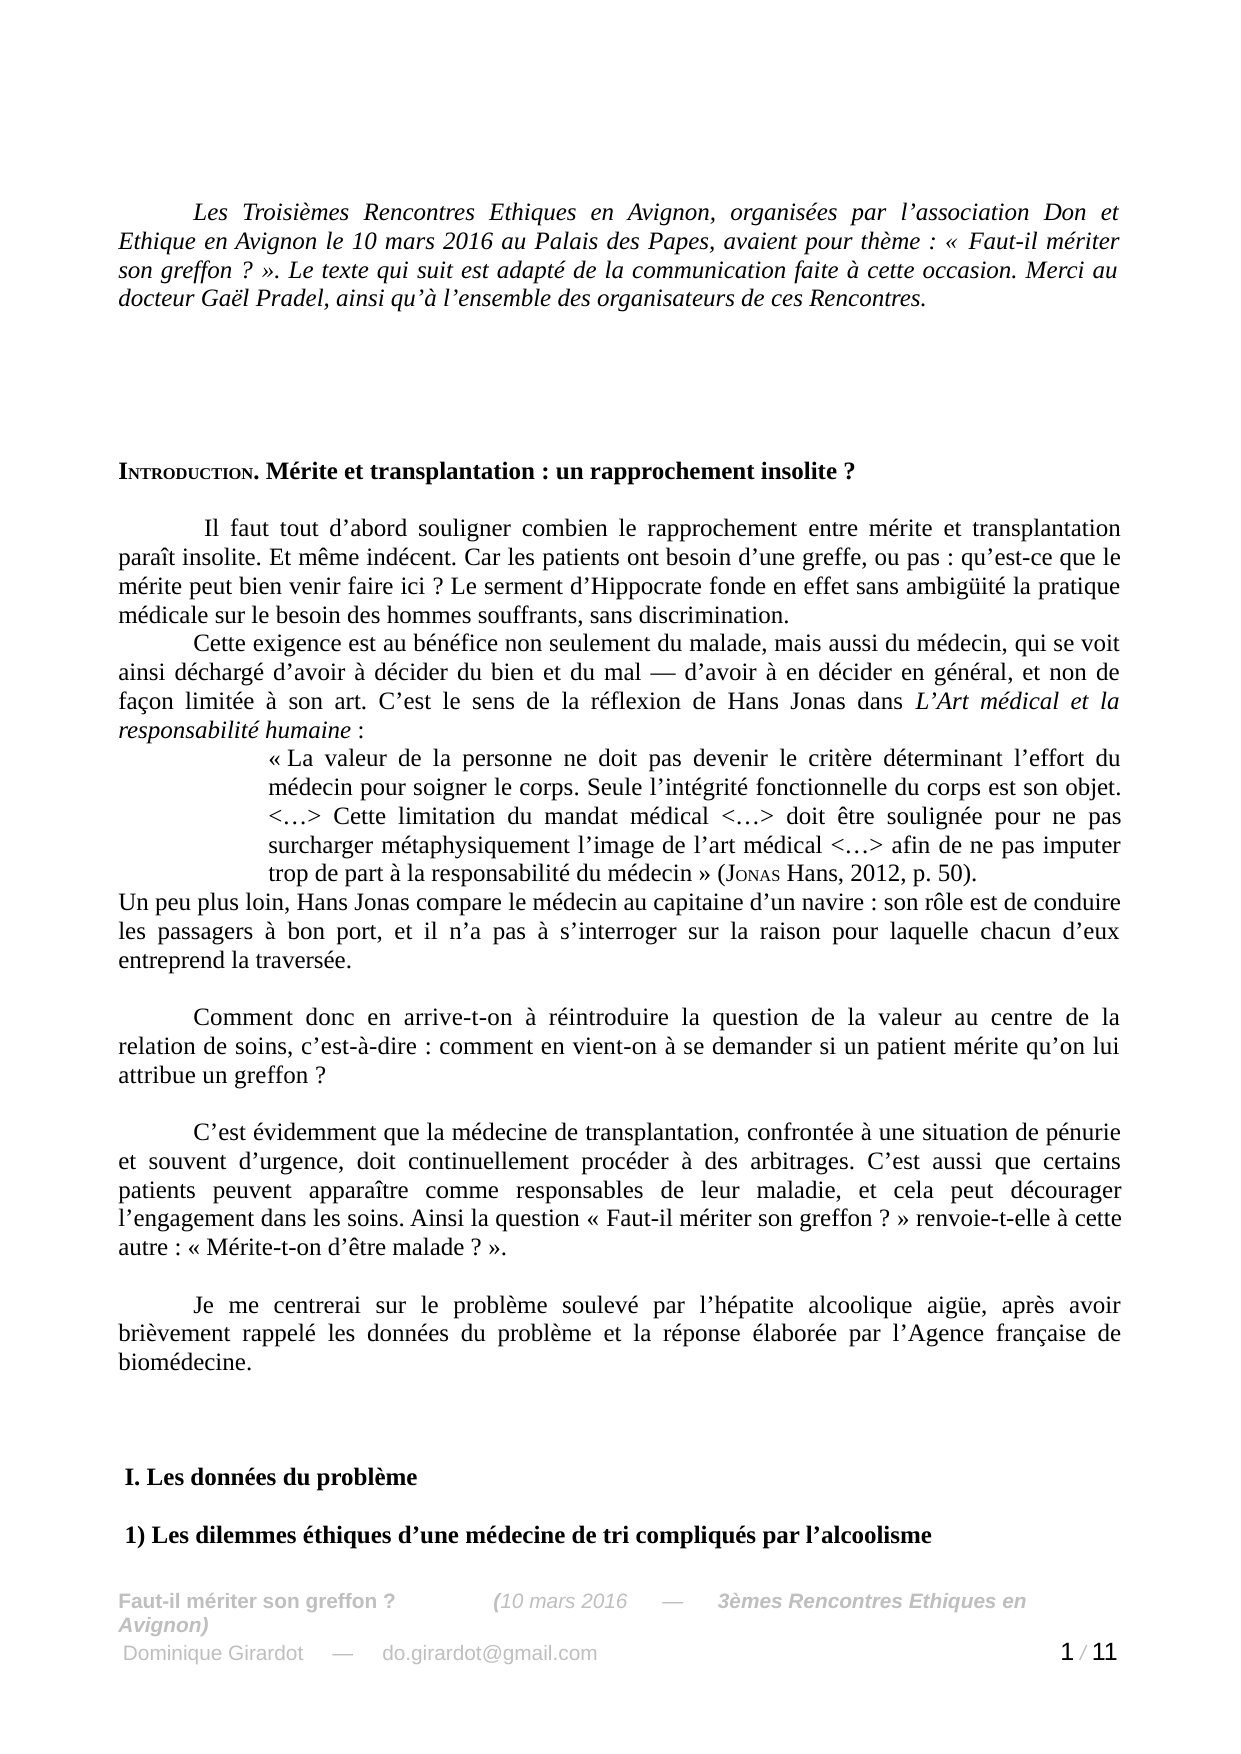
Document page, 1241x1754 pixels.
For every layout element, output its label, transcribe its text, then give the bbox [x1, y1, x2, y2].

text Cette exigence est au bénéfice non seulement du malade, mais aussi du médecin, qui se voit ainsi déchargé d’avoir à décider du bien et du mal — d’avoir à en décider en général, et non de façon limitée à son art. C’est le sens de la réflexion de Hans Jonas dans L’Art médical et la responsabilité humaine : [118, 628, 1122, 743]
text Je me centrerai sur le problème soulevé par l’hépatite alcoolique aigüe, après avoir brièvement rappelé les données du problème et la réponse élaborée par l’Agence française de biomédecine. [118, 1290, 1122, 1376]
text Un peu plus loin, Hans Jonas compare le médecin au capitaine d’un navire : son rôle est de conduire les passagers à bon port, et il n’a pas à s’interroger sur la raison pour laquelle chacun d’eux entreprend la traversée. [118, 887, 1122, 973]
text Introduction. Mérite et transplantation : un rapprochement insolite ? [118, 456, 1122, 485]
text Les Troisièmes Rencontres Ethiques en Avignon, organisées par l’association Don et Ethique en Avignon le 10 mars 2016 au Palais des Papes, avaient pour thème : « Faut-il mériter son greffon ? ». Le texte qui suit est adapté de la communication faite à cette occasion. Merci au docteur Gaël Pradel, ainsi qu’à l’ensemble des organisateurs de ces Rencontres. [118, 197, 1122, 312]
text C’est évidemment que la médecine de transplantation, confrontée à une situation de pénurie et souvent d’urgence, doit continuellement procéder à des arbitrages. C’est aussi que certains patients peuvent apparaître comme responsables de leur maladie, et cela peut décourager l’engagement dans les soins. Ainsi la question « Faut-il mériter son greffon ? » renvoie-t-elle à cette autre : « Mérite-t-on d’être malade ? ». [118, 1117, 1122, 1261]
text « La valeur de la personne ne doit pas devenir le critère déterminant l’effort du médecin pour soigner le corps. Seule l’intégrité fonctionnelle du corps est son objet. <…> Cette limitation du mandat médical <…> doit être soulignée pour ne pas surcharger métaphysiquement l’image de l’art médical <…> afin de ne pas imputer trop de part à la responsabilité du médecin » (Jonas Hans, 2012, p. 50). [268, 743, 1122, 887]
subtitle I. Les données du problème [118, 1462, 1122, 1491]
text Comment donc en arrive-t-on à réintroduire la question de la valeur au centre de la relation de soins, c’est-à-dire : comment en vient-on à se demander si un patient mérite qu’on lui attribue un greffon ? [118, 1002, 1122, 1088]
text Il faut tout d’abord souligner combien le rapprochement entre mérite et transplantation paraît insolite. Et même indécent. Car les patients ont besoin d’une greffe, ou pas : qu’est-ce que le mérite peut bien venir faire ici ? Le serment d’Hippocrate fonde en effet sans ambigüité la pratique médicale sur le besoin des hommes souffrants, sans discrimination. [118, 513, 1122, 628]
subtitle 1) Les dilemmes éthiques d’une médecine de tri compliqués par l’alcoolisme [118, 1520, 1122, 1548]
